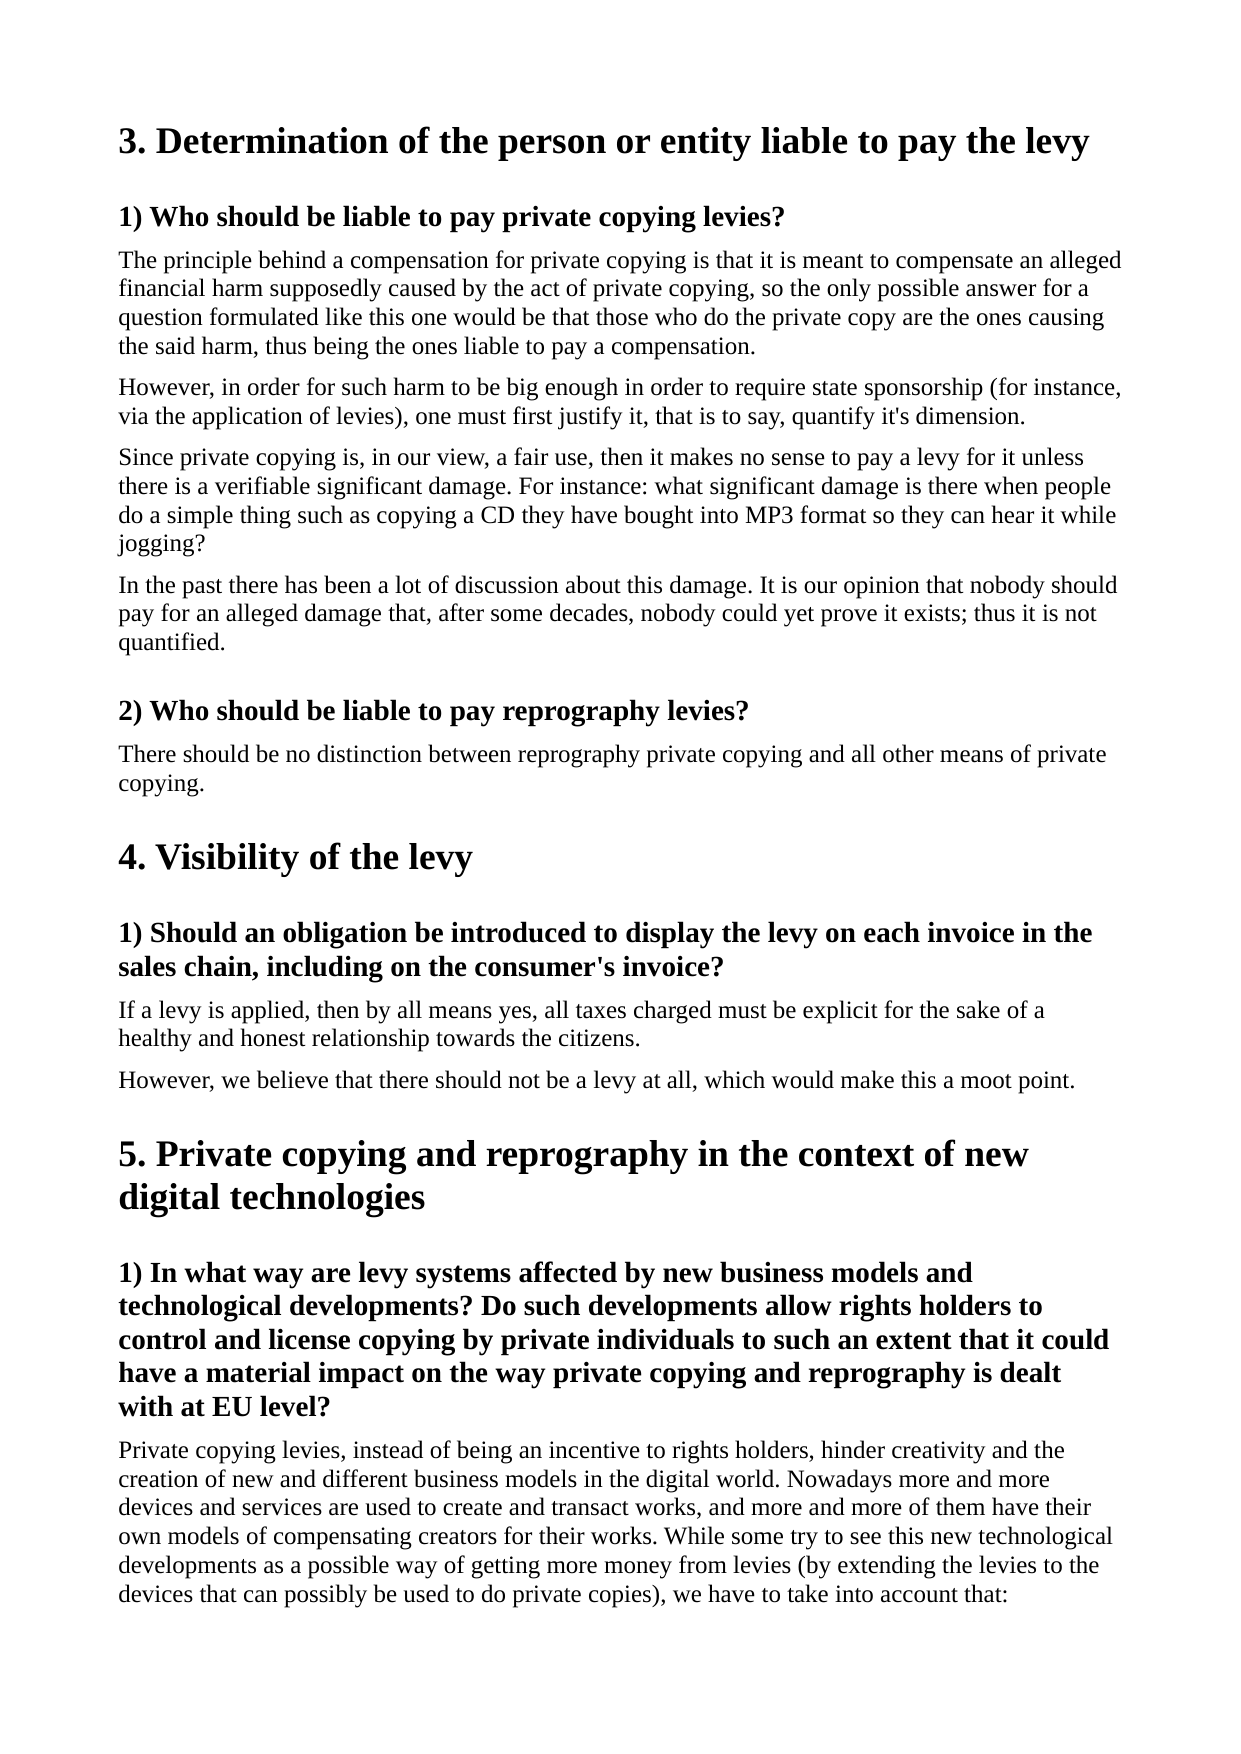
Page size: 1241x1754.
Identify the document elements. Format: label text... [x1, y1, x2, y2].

text Private copying levies, instead of being an incentive to rights holders, hinder creativity and the creation of new and different business models in the digital world. Nowadays more and more devices and services are used to create and transact works, and more and more of them have their own models of compensating creators for their works. While some try to see this new technological developments as a possible way of getting more money from levies (by extending the levies to the devices that can possibly be used to do private copies), we have to take into account that: [118, 1435, 1122, 1607]
text In the past there has been a lot of discussion about this damage. It is our opinion that nobody should pay for an alleged damage that, after some decades, nobody could yet prove it exists; thus it is not quantified. [118, 570, 1122, 656]
text There should be no distinction between reprography private copying and all other means of private copying. [118, 739, 1122, 797]
subtitle 2) Who should be liable to pay reprography levies? [118, 693, 1122, 727]
subtitle 1) In what way are levy systems affected by new business models and technological developments? Do such developments allow rights holders to control and license copying by private individuals to such an extent that it could have a material impact on the way private copying and reprography is dealt with at EU level? [118, 1255, 1122, 1422]
subtitle 4. Visibility of the levy [118, 834, 1122, 878]
text However, in order for such harm to be big enough in order to require state sponsorship (for instance, via the application of levies), one must first justify it, that is to say, quantify it's dimension. [118, 372, 1122, 430]
text If a levy is applied, then by all means yes, all taxes charged must be explicit for the sake of a healthy and honest relationship towards the citizens. [118, 995, 1122, 1052]
text However, we believe that there should not be a levy at all, which would make this a moot point. [118, 1065, 1122, 1093]
subtitle 3. Determination of the person or entity liable to pay the levy [118, 118, 1122, 161]
subtitle 5. Private copying and reprography in the context of new digital technologies [118, 1131, 1122, 1217]
text The principle behind a compensation for private copying is that it is meant to compensate an alleged financial harm supposedly caused by the act of private copying, so the only possible answer for a question formulated like this one would be that those who do the private copy are the ones causing the said harm, thus being the ones liable to pay a compensation. [118, 245, 1122, 360]
subtitle 1) Should an obligation be introduced to display the levy on each invoice in the sales chain, including on the consumer's invoice? [118, 915, 1122, 982]
subtitle 1) Who should be liable to pay private copying levies? [118, 199, 1122, 232]
text Since private copying is, in our view, a fair use, then it makes no sense to pay a levy for it unless there is a verifiable significant damage. For instance: what significant damage is there when people do a simple thing such as copying a CD they have bought into MP3 format so they can hear it while jogging? [118, 442, 1122, 557]
